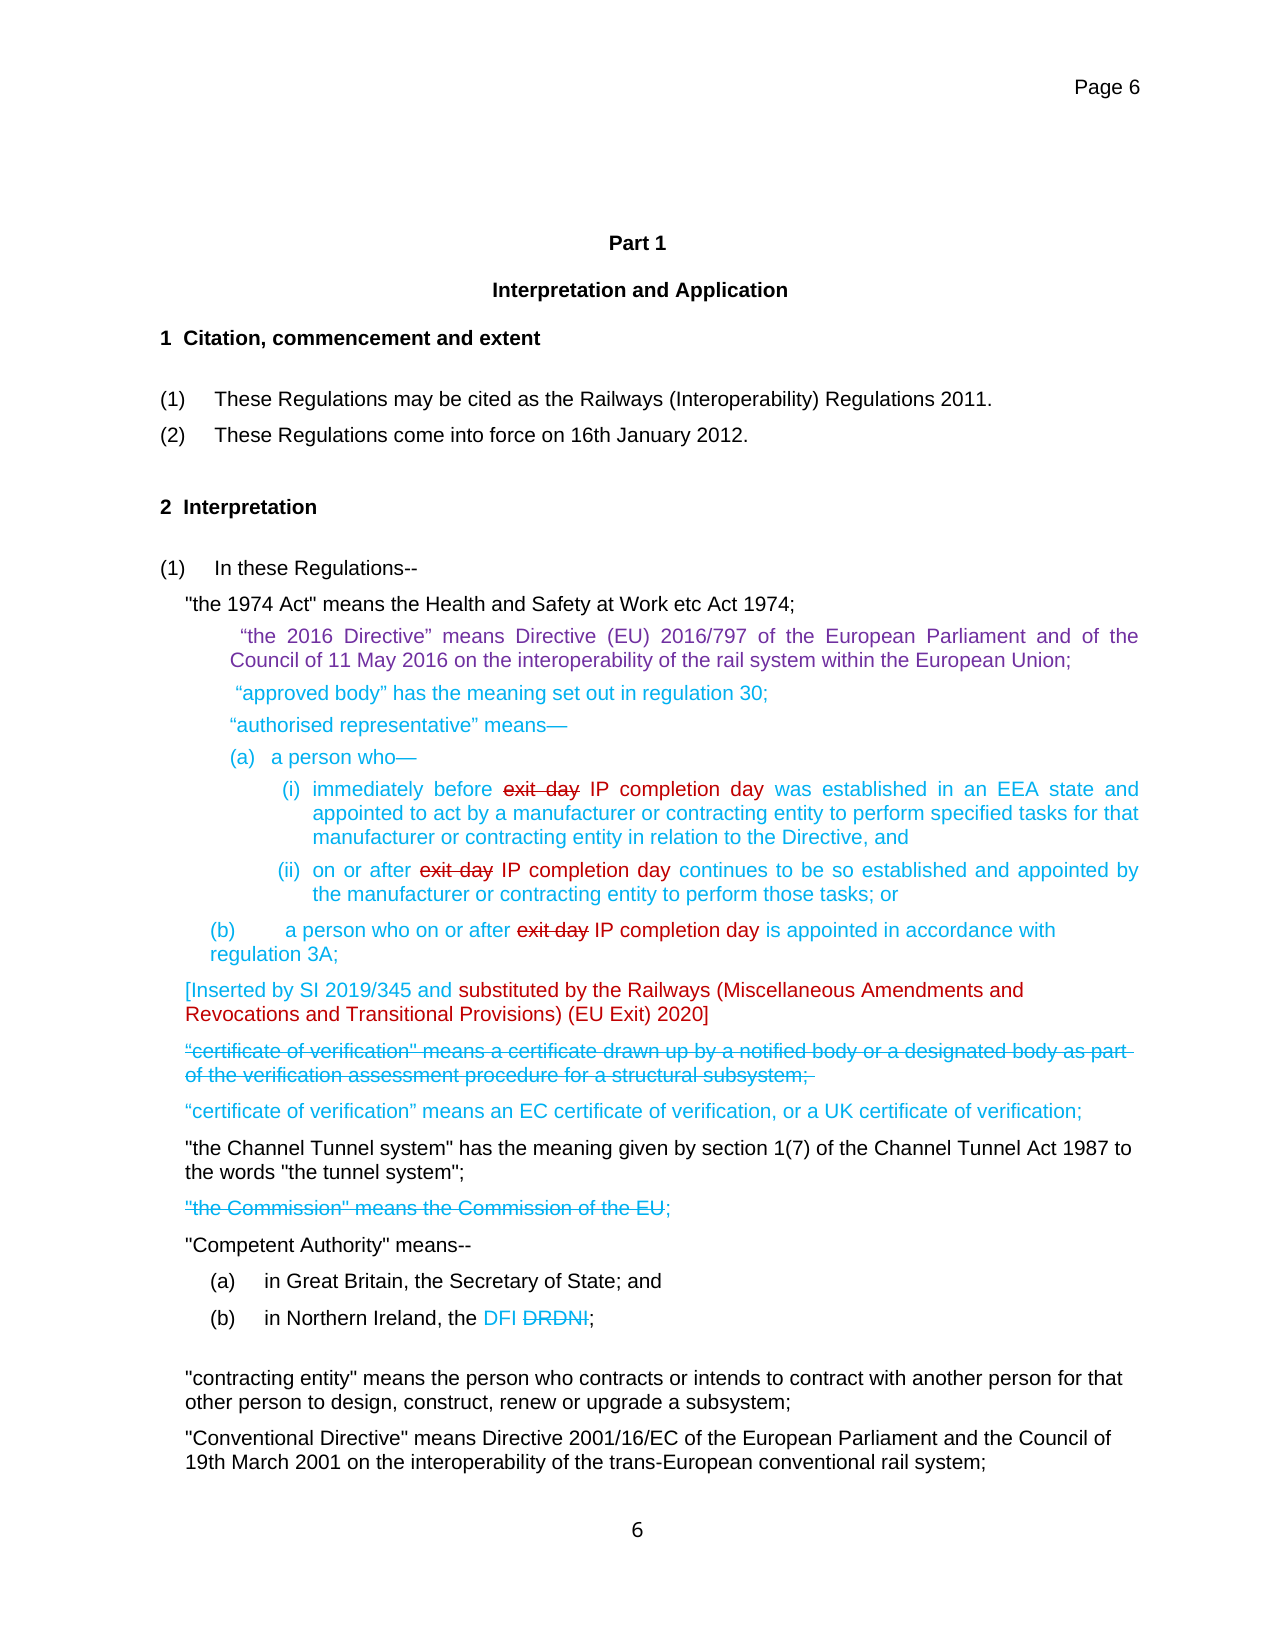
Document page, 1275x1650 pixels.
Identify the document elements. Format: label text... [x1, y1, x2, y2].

text “authorised representative” means— [229, 713, 1140, 737]
text "Competent Authority" means-- [185, 1232, 1140, 1256]
text [Inserted by SI 2019/345 and substituted by the Railways (Miscellaneous Amendments and Revocations and Transitional Provisions) (EU Exit) 2020] [185, 978, 1140, 1026]
text (i) immediately before exit day IP completion day was established in an EEA state and appointed to act by a manufacturer or contracting entity to perform specified tasks for that manufacturer or contracting entity in relation to the Directive, and [135, 777, 1140, 849]
text “certificate of verification" means a certificate drawn up by a notified body or a designated body as part of the verification assessment procedure for a structural subsystem; [185, 1039, 1140, 1087]
text (a) a person who— [229, 745, 1140, 769]
text Interpretation and Application [135, 278, 1140, 302]
text (1) These Regulations may be cited as the Railways (Interoperability) Regulations 2011. [160, 387, 1140, 411]
text "Conventional Directive" means Directive 2001/16/EC of the European Parliament and the Council of 19th March 2001 on the interoperability of the trans-European conventional rail system; [185, 1426, 1140, 1474]
text Part 1 [135, 230, 1140, 254]
text (b) in Northern Ireland, the DFI DRDNI; [210, 1305, 1140, 1329]
text “certificate of verification” means an EC certificate of verification, or a UK certificate of verification; [185, 1099, 1140, 1123]
text (2) These Regulations come into force on 16th January 2012. [160, 423, 1140, 447]
text "the Commission" means the Commission of the EU; [185, 1196, 1140, 1220]
text (1) In these Regulations-- [160, 555, 1140, 579]
text “approved body” has the meaning set out in regulation 30; [229, 680, 1140, 704]
text "contracting entity" means the person who contracts or intends to contract with another person for that other person to design, construct, renew or upgrade a subsystem; [185, 1366, 1140, 1414]
text (a) in Great Britain, the Secretary of State; and [210, 1269, 1140, 1293]
text (ii) on or after exit day IP completion day continues to be so established and appointed by the manufacturer or contracting entity to perform those tasks; or [135, 857, 1140, 905]
text 1 Citation, commencement and extent [160, 326, 1140, 350]
text 2 Interpretation [160, 495, 1140, 519]
text “the 2016 Directive” means Directive (EU) 2016/797 of the European Parliament and of the Council of 11 May 2016 on the interoperability of the rail system within the European Union; [229, 624, 1140, 672]
text (b) a person who on or after exit day IP completion day is appointed in accordance with regulation 3A; [210, 918, 1140, 966]
text "the Channel Tunnel system" has the meaning given by section 1(7) of the Channel Tunnel Act 1987 to the words "the tunnel system"; [185, 1136, 1140, 1183]
text "the 1974 Act" means the Health and Safety at Work etc Act 1974; [185, 592, 1140, 616]
